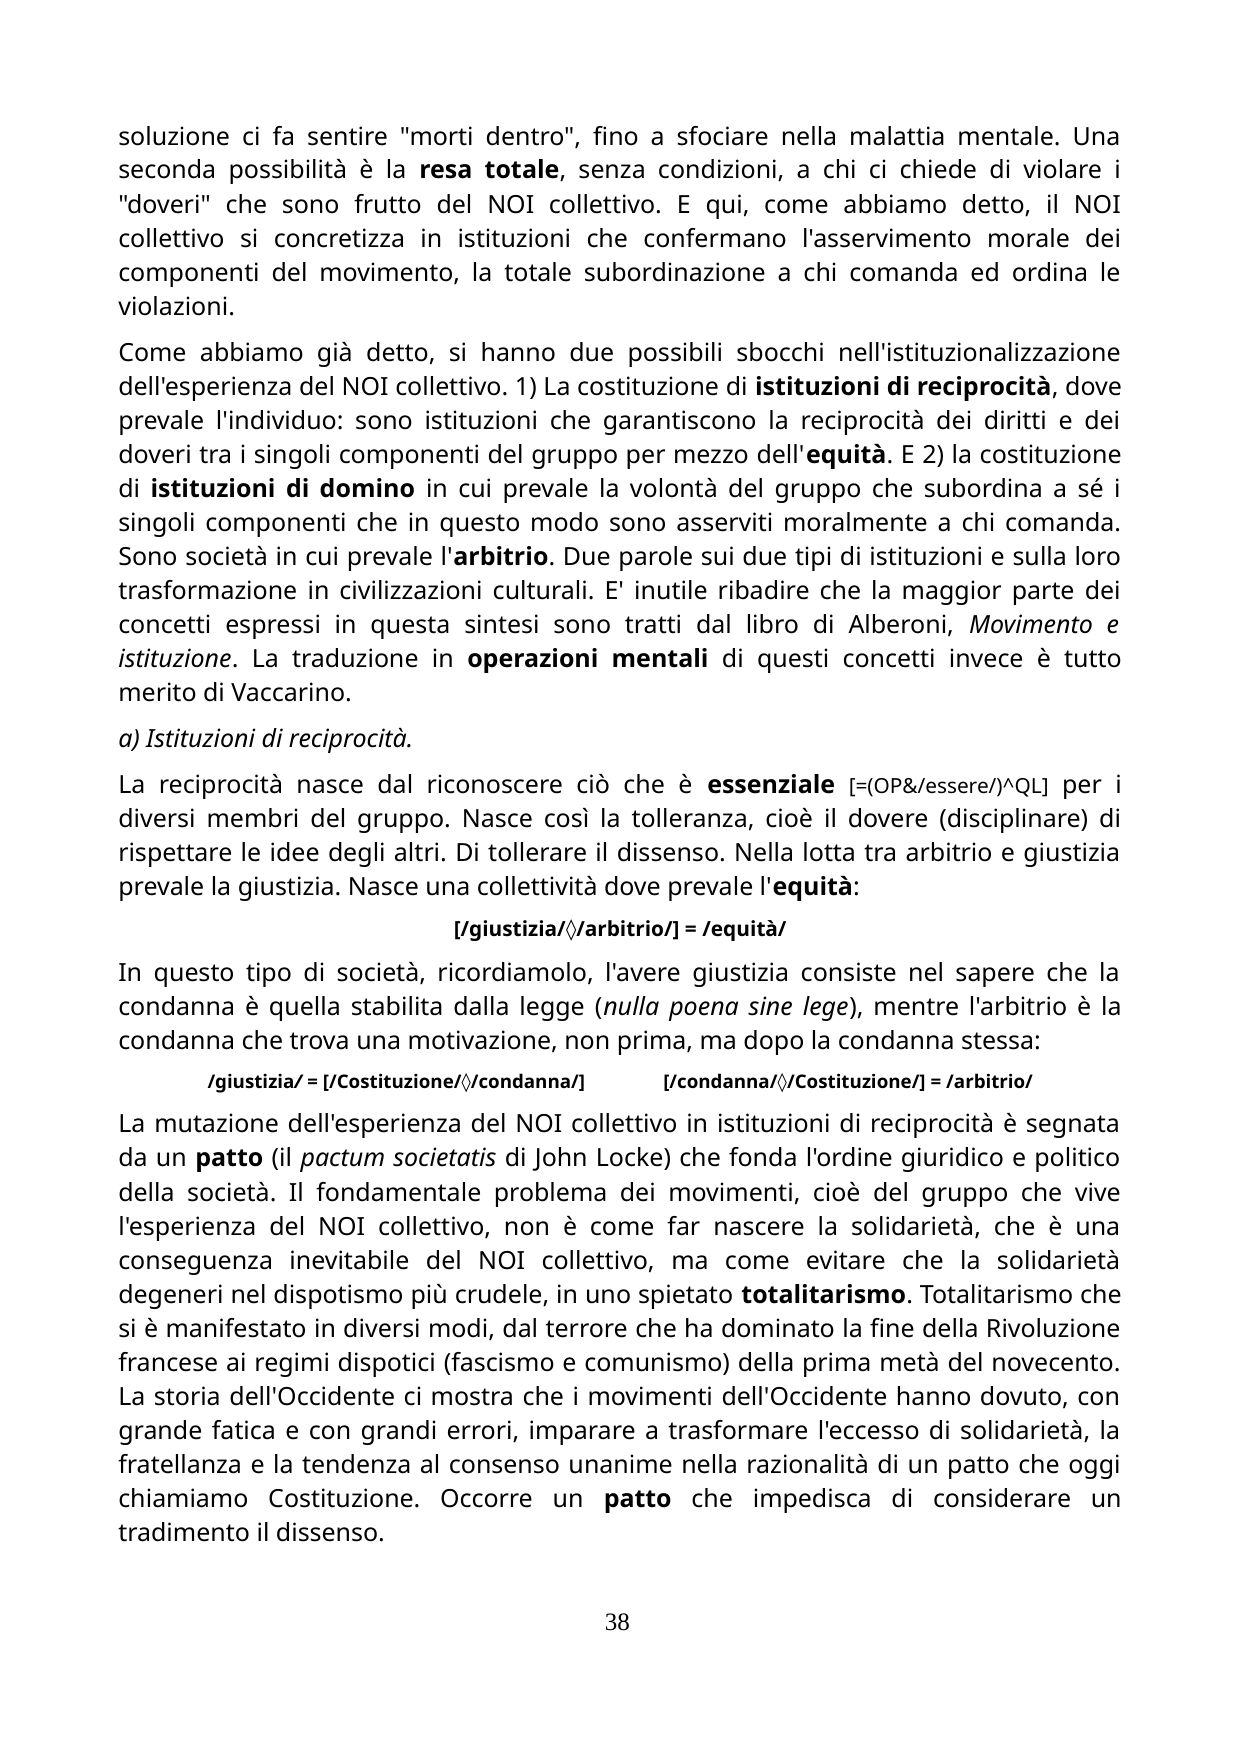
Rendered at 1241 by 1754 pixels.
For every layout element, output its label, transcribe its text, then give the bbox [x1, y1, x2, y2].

text [/giustizia/◊/arbitrio/] = /equità/ [118, 914, 1122, 943]
text In questo tipo di società, ricordiamolo, l'avere giustizia consiste nel sapere che la condanna è quella stabilita dalla legge (nulla poena sine lege), mentre l'arbitrio è la condanna che trova una motivazione, non prima, ma dopo la condanna stessa: [118, 955, 1122, 1057]
text soluzione ci fa sentire "morti dentro", fino a sfociare nella malattia mentale. Una seconda possibilità è la resa totale, senza condizioni, a chi ci chiede di violare i "doveri" che sono frutto del NOI collettivo. E qui, come abbiamo detto, il NOI collettivo si concretizza in istituzioni che confermano l'asservimento morale dei componenti del movimento, la totale subordinazione a chi comanda ed ordina le violazioni. [118, 118, 1122, 322]
text La reciprocità nasce dal riconoscere ciò che è essenziale [=(OP&/essere/)^QL] per i diversi membri del gruppo. Nasce così la tolleranza, cioè il dovere (disciplinare) di rispettare le idee degli altri. Di tollerare il dissenso. Nella lotta tra arbitrio e giustizia prevale la giustizia. Nasce una collettività dove prevale l'equità: [118, 767, 1122, 903]
text La mutazione dell'esperienza del NOI collettivo in istituzioni di reciprocità è segnata da un patto (il pactum societatis di John Locke) che fonda l'ordine giuridico e politico della società. Il fondamentale problema dei movimenti, cioè del gruppo che vive l'esperienza del NOI collettivo, non è come far nascere la solidarietà, che è una conseguenza inevitabile del NOI collettivo, ma come evitare che la solidarietà degeneri nel dispotismo più crudele, in uno spietato totalitarismo. Totalitarismo che si è manifestato in diversi modi, dal terrore che ha dominato la fine della Rivoluzione francese ai regimi dispotici (fascismo e comunismo) della prima metà del novecento. La storia dell'Occidente ci mostra che i movimenti dell'Occidente hanno dovuto, con grande fatica e con grandi errori, imparare a trasformare l'eccesso di solidarietà, la fratellanza e la tendenza al consenso unanime nella razionalità di un patto che oggi chiamiamo Costituzione. Occorre un patto che impedisca di considerare un tradimento il dissenso. [118, 1106, 1122, 1549]
text /giustizia/ = [/Costituzione/◊/condanna/] [/condanna/◊/Costituzione/] = /arbitrio/ [118, 1069, 1122, 1094]
text Come abbiamo già detto, si hanno due possibili sbocchi nell'istituzionalizzazione dell'esperienza del NOI collettivo. 1) La costituzione di istituzioni di reciprocità, dove prevale l'individuo: sono istituzioni che garantiscono la reciprocità dei diritti e dei doveri tra i singoli componenti del gruppo per mezzo dell'equità. E 2) la costituzione di istituzioni di domino in cui prevale la volontà del gruppo che subordina a sé i singoli componenti che in questo modo sono asserviti moralmente a chi comanda. Sono società in cui prevale l'arbitrio. Due parole sui due tipi di istituzioni e sulla loro trasformazione in civilizzazioni culturali. E' inutile ribadire che la maggior parte dei concetti espressi in questa sintesi sono tratti dal libro di Alberoni, Movimento e istituzione. La traduzione in operazioni mentali di questi concetti invece è tutto merito di Vaccarino. [118, 334, 1122, 709]
text a) Istituzioni di reciprocità. [118, 721, 1122, 755]
